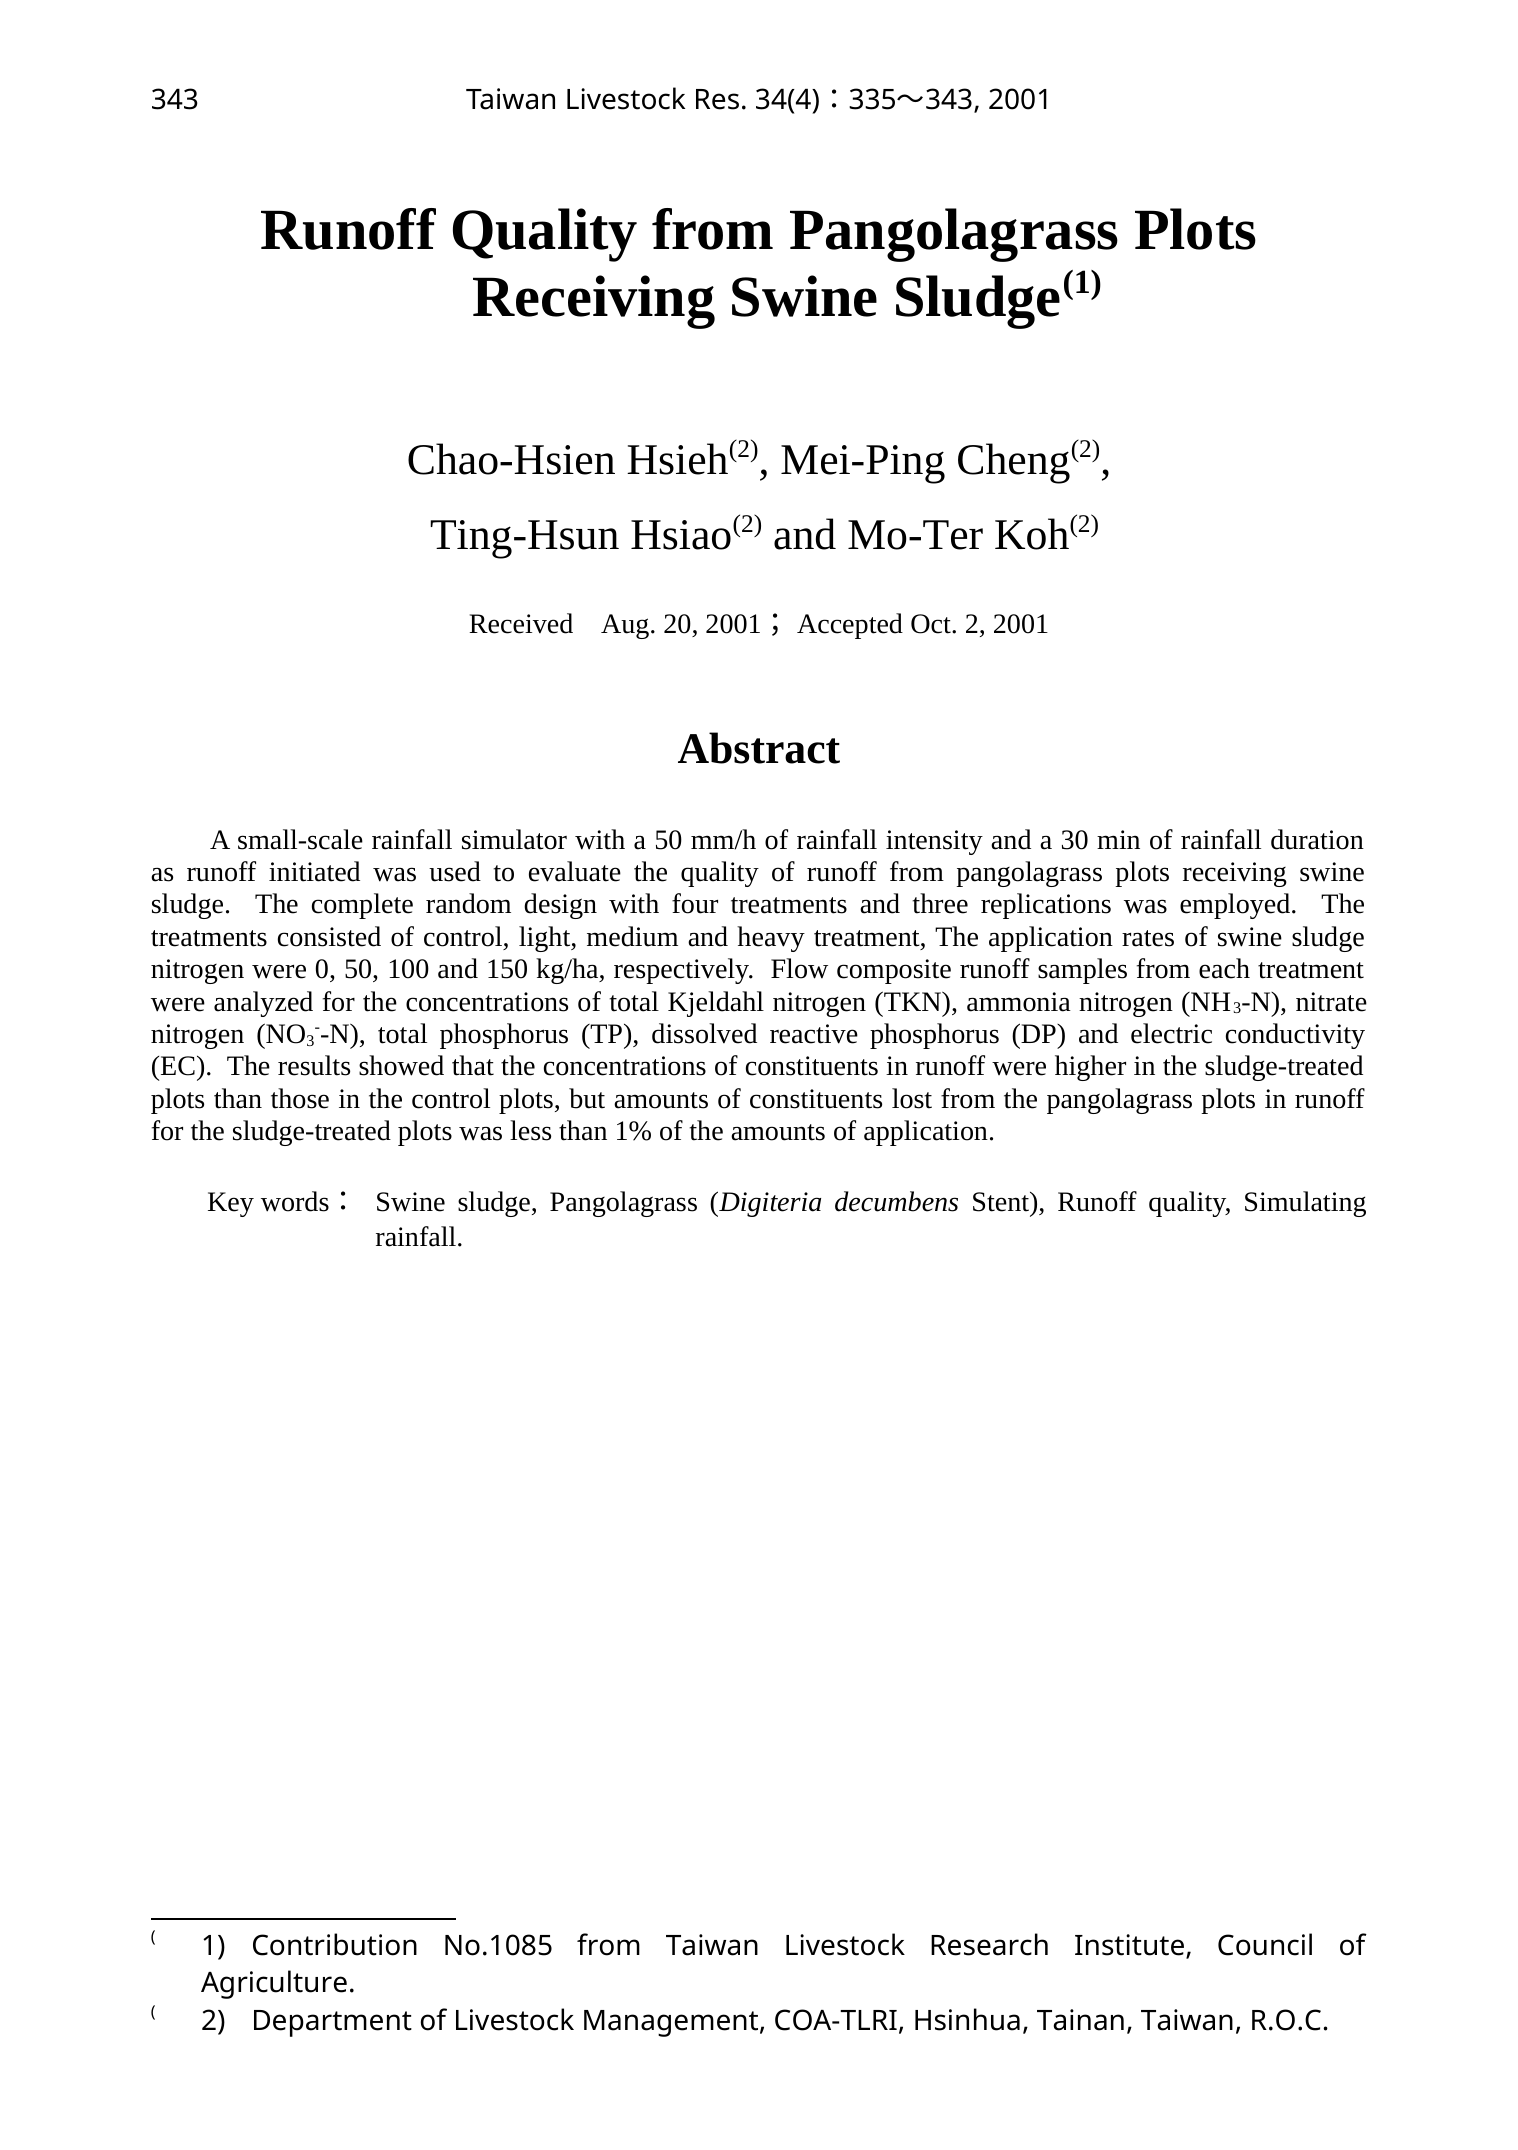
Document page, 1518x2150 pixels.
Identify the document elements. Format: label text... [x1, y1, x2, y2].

text Abstract [151, 722, 1367, 773]
text Runoff Quality from Pangolagrass Plots Receiving Swine Sludge1) [151, 195, 1367, 329]
text 1) Contribution No.1085 from Taiwan Livestock Research Institute, Council of Agriculture. [151, 1925, 1367, 2000]
subtitle Chao-Hsien Hsieh2), Mei-Ping Cheng(2), [151, 433, 1367, 483]
text 2) Department of Livestock Management, COA-TLRI, Hsinhua, Tainan, Taiwan, R.O.C. [151, 2000, 1367, 2037]
subtitle Ting-Hsun Hsiao(2) and Mo-Ter Koh(2) [151, 508, 1367, 559]
subtitle Received NAug. 20, 2001； Accepted Oct. 2, 2001 [151, 611, 1367, 639]
text A small-scale rainfall simulator with a 50 mm/h of rainfall intensity and a 30 min of rainfall duration as runoff initiated was used to evaluate the quality of runoff from pangolagrass plots receiving swine sludge. The complete random design with four treatments and three replications was employed. The treatments consisted of control, light, medium and heavy treatment, The application rates of swine sludge nitrogen were 0, 50, 100 and 150 kg/ha, respectively. Flow composite runoff samples from each treatment were analyzed for the concentrations of total Kjeldahl nitrogen (TKN), ammonia nitrogen (NH3-N), nitrate nitrogen (NO3--N), total phosphorus (TP), dissolved reactive phosphorus (DP) and electric conductivity (EC). The results showed that the concentrations of constituents in runoff were higher in the sludge-treated plots than those in the control plots, but amounts of constituents lost from the pangolagrass plots in runoff for the sludge-treated plots was less than 1% of the amounts of application. [151, 823, 1367, 1147]
text Key words： Swine sludge, Pangolagrass (Digiteria decumbens Stent), Runoff quality, Simulating rainfall. [151, 1179, 1367, 1252]
